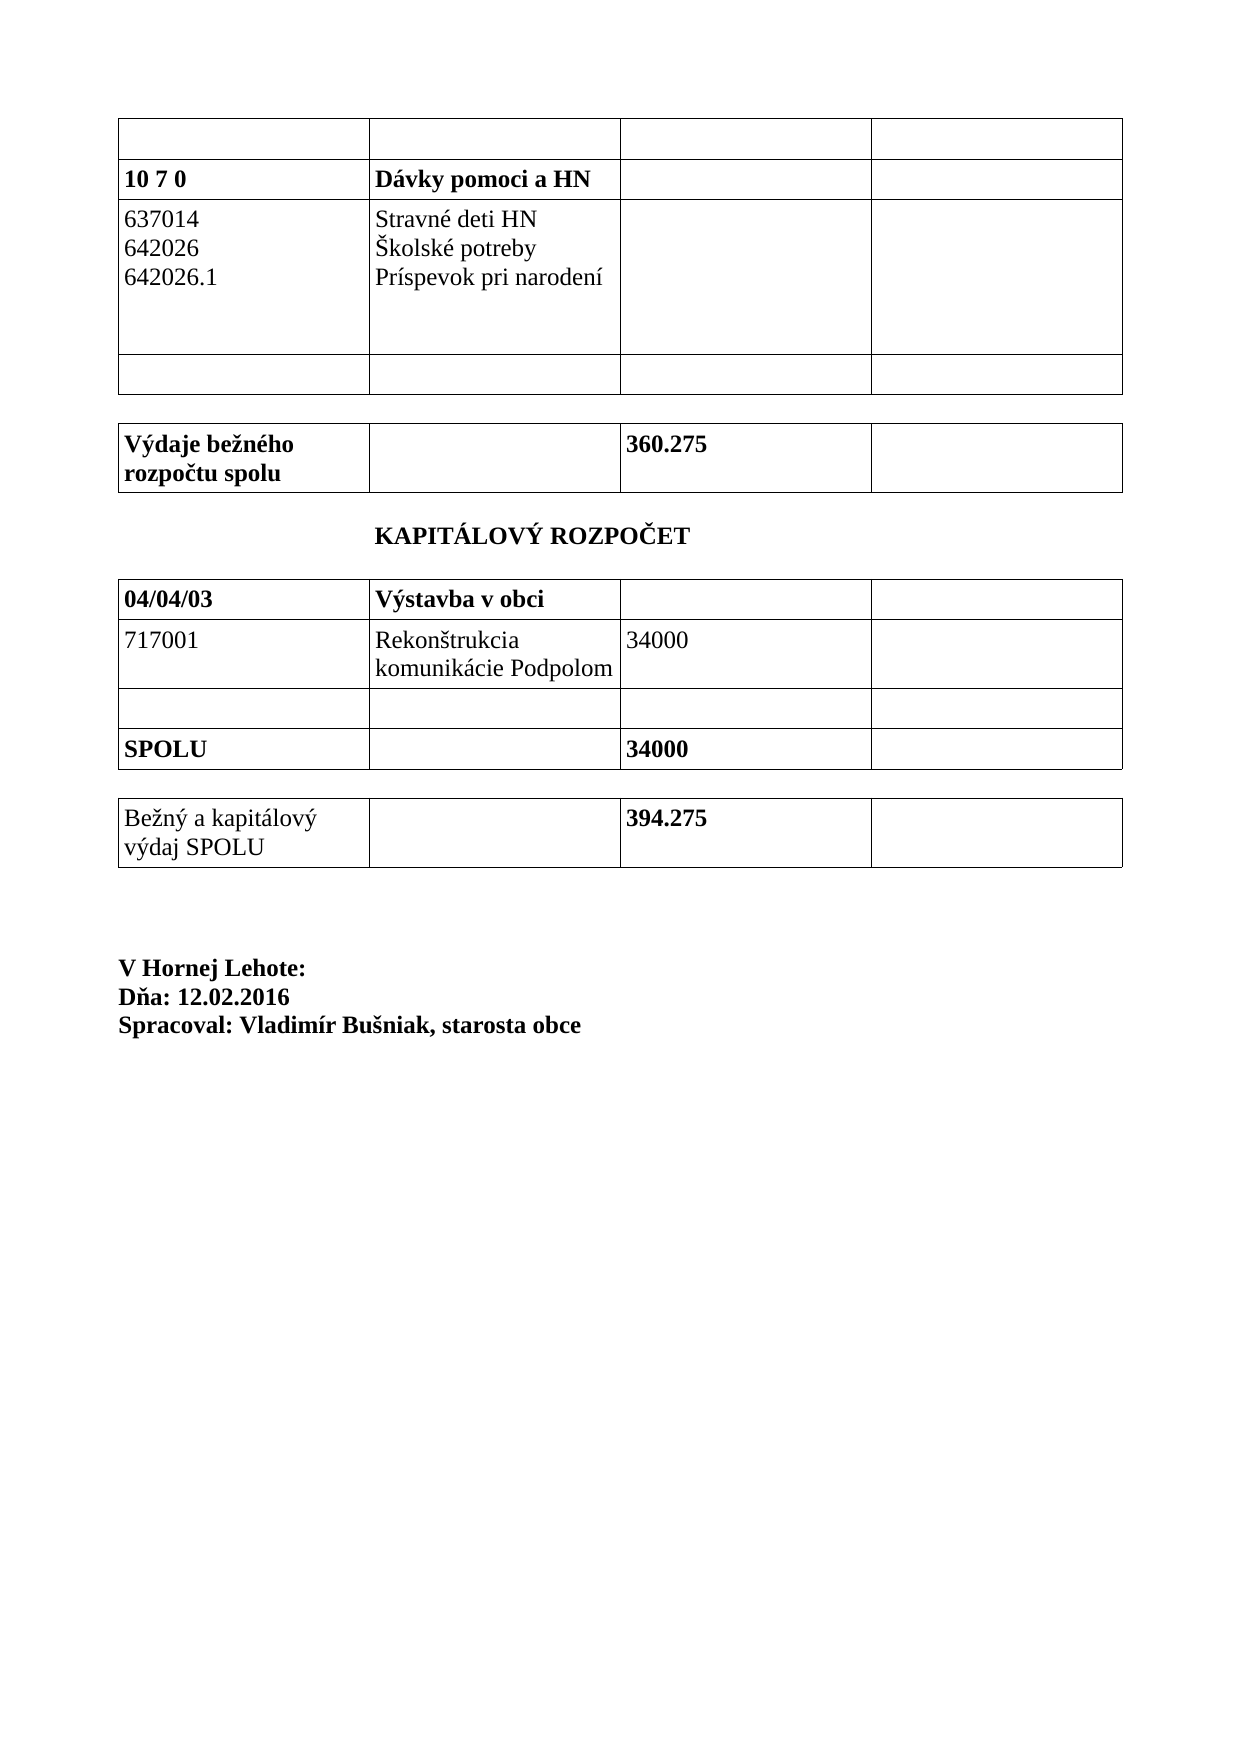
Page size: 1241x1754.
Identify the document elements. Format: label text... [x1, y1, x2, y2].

table_header 360.275 [621, 424, 871, 492]
text KAPITÁLOVÝ ROZPOČET [118, 521, 1122, 550]
table_header [872, 580, 1122, 619]
table_cell [621, 355, 871, 394]
table_cell [872, 119, 1122, 158]
table_cell [370, 689, 620, 728]
table_cell 717001 [119, 620, 369, 688]
table_cell [872, 620, 1122, 688]
table_cell Dávky pomoci a HN [370, 160, 620, 199]
table_cell [621, 119, 871, 158]
text Dňa: 12.02.2016 [118, 982, 1122, 1010]
table_header [872, 799, 1122, 867]
table_header Výstavba v obci [370, 580, 620, 619]
table_cell [370, 729, 620, 769]
table_cell Rekonštrukcia komunikácie Podpolom [370, 620, 620, 688]
table_header 394.275 [621, 799, 871, 867]
table_cell [621, 200, 871, 354]
table_cell [872, 200, 1122, 354]
table_cell [872, 729, 1122, 769]
table_header [872, 424, 1122, 492]
table_cell [872, 160, 1122, 199]
table_cell 10 7 0 [119, 160, 369, 199]
table_cell [370, 355, 620, 394]
table_cell SPOLU [119, 729, 369, 769]
table_cell [872, 689, 1122, 728]
table_cell Stravné deti HN Školské potreby Príspevok pri narodení [370, 200, 620, 354]
table_header Výdaje bežného rozpočtu spolu [119, 424, 369, 492]
table_cell [370, 119, 620, 158]
table_cell [621, 689, 871, 728]
table_cell [119, 355, 369, 394]
table_cell [119, 689, 369, 728]
table_header [370, 799, 620, 867]
table_cell [621, 160, 871, 199]
table_cell [119, 119, 369, 158]
table_header [621, 580, 871, 619]
table_cell 34000 [621, 729, 871, 769]
table_header [370, 424, 620, 492]
table_header Bežný a kapitálový výdaj SPOLU [119, 799, 369, 867]
table_cell 637014 642026 642026.1 [119, 200, 369, 354]
table_header 04.04.03 [119, 580, 369, 619]
table_cell 34000 [621, 620, 871, 688]
table_cell [872, 355, 1122, 394]
text V Hornej Lehote: [118, 953, 1122, 982]
text Spracoval: Vladimír Bušniak, starosta obce [118, 1010, 1122, 1039]
